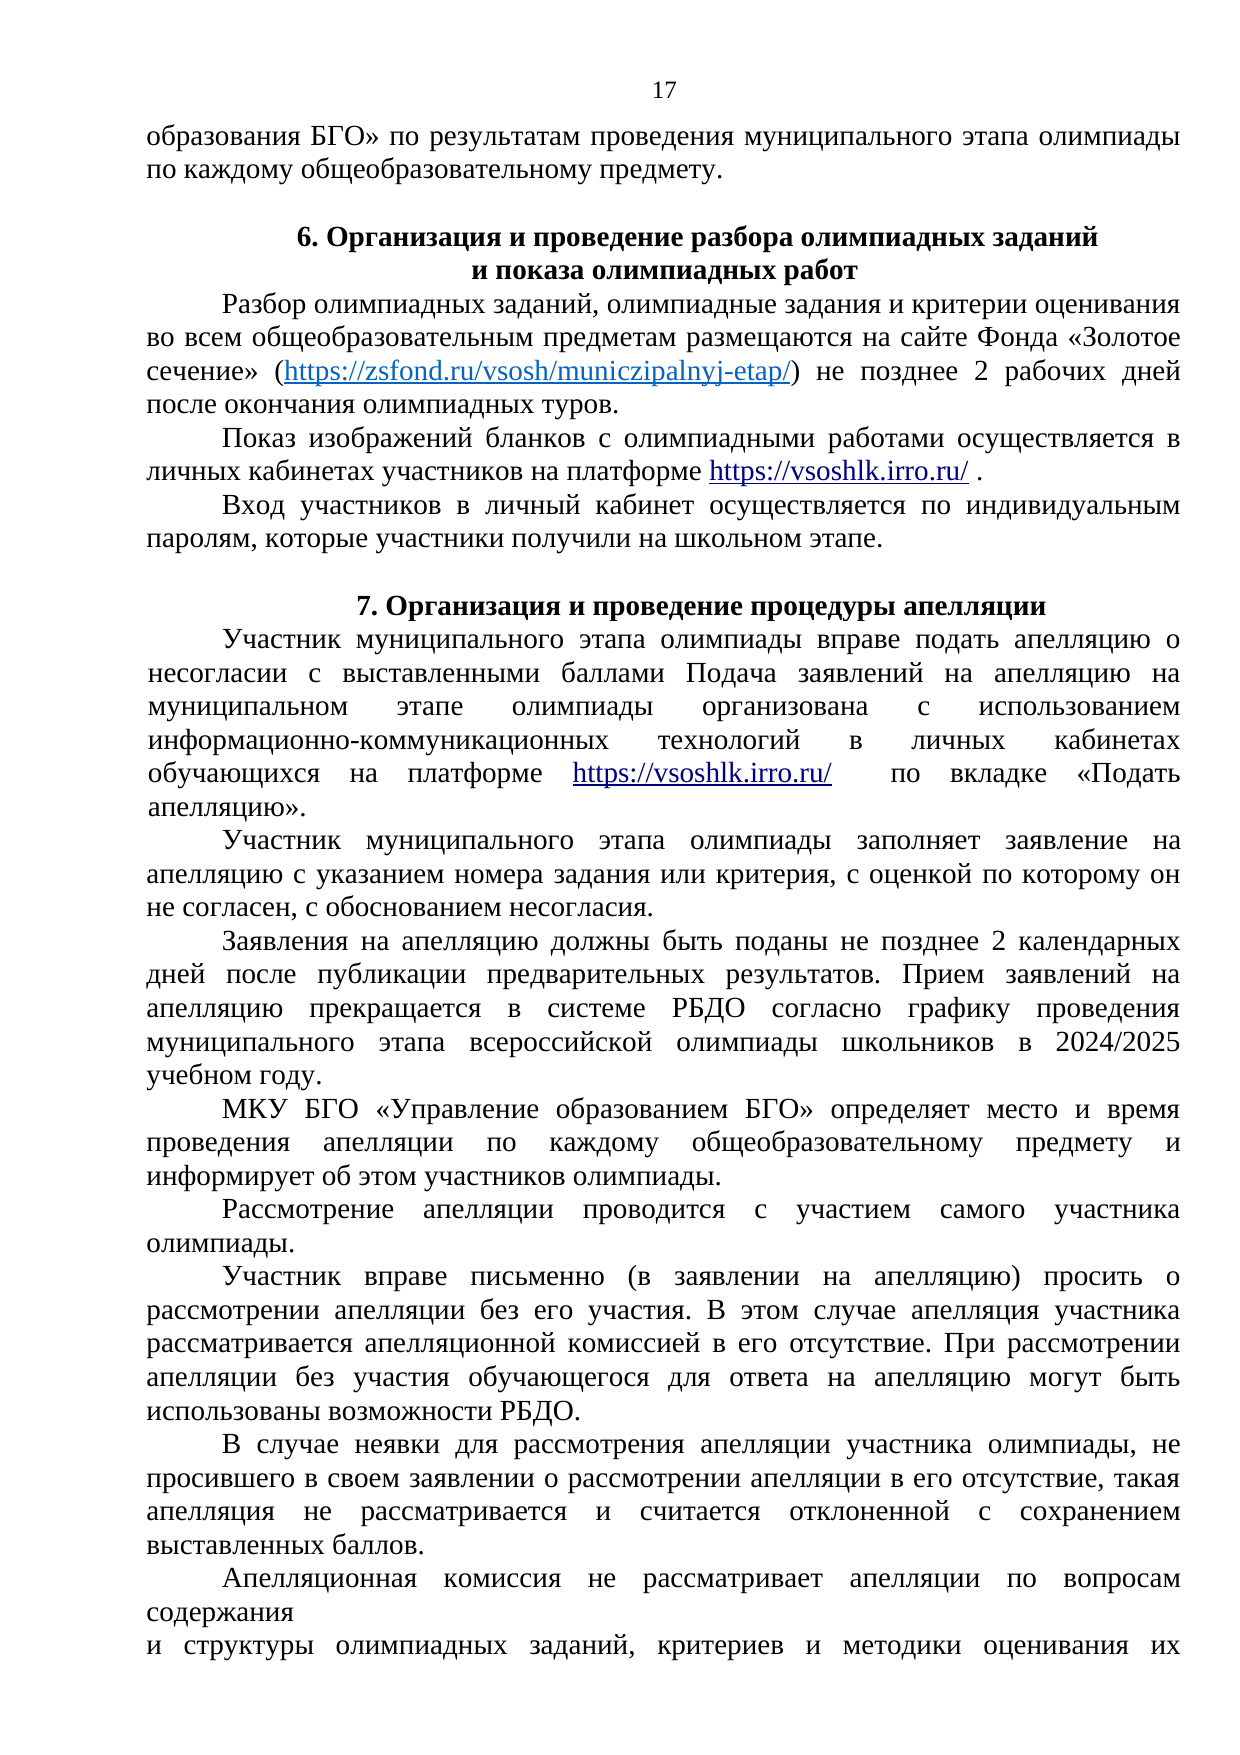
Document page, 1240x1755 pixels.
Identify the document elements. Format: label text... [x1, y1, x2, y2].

text Участник муниципального этапа олимпиады заполняет заявление на апелляцию с указанием номера задания или критерия, с оценкой по которому он не согласен, с обоснованием несогласия. [146, 822, 1181, 923]
text 6. Организация и проведение разбора олимпиадных заданий [146, 219, 1181, 252]
text Рассмотрение апелляции проводится с участием самого участника олимпиады. [146, 1191, 1181, 1258]
text В случае неявки для рассмотрения апелляции участника олимпиады, не просившего в своем заявлении о рассмотрении апелляции в его отсутствие, такая апелляция не рассматривается и считается отклоненной с сохранением выставленных баллов. [146, 1426, 1181, 1560]
text Участник муниципального этапа олимпиады вправе подать апелляцию о несогласии с выставленными баллами Подача заявлений на апелляцию на муниципальном этапе олимпиады организована с использованием информационно-коммуникационных технологий в личных кабинетах обучающихся на платформе https://vsoshlk.irro.ru/ по вкладке «Подать апелляцию». [148, 621, 1181, 822]
text образования БГО» по результатам проведения муниципального этапа олимпиады по каждому общеобразовательному предмету. [146, 118, 1181, 185]
text Апелляционная комиссия не рассматривает апелляции по вопросам содержания и структуры олимпиадных заданий, критериев и методики оценивания их [146, 1560, 1181, 1661]
text Показ изображений бланков с олимпиадными работами осуществляется в личных кабинетах участников на платформе https://vsoshlk.irro.ru/ . [146, 420, 1181, 487]
text Заявления на апелляцию должны быть поданы не позднее 2 календарных дней после публикации предварительных результатов. Прием заявлений на апелляцию прекращается в системе РБДО согласно графику проведения муниципального этапа всероссийской олимпиады школьников в 2024/2025 учебном году. [146, 923, 1181, 1091]
text и показа олимпиадных работ [146, 252, 1181, 286]
text 7. Организация и проведение процедуры апелляции [146, 588, 1181, 621]
text Вход участников в личный кабинет осуществляется по индивидуальным паролям, которые участники получили на школьном этапе. [146, 487, 1181, 554]
text МКУ БГО «Управление образованием БГО» определяет место и время проведения апелляции по каждому общеобразовательному предмету и информирует об этом участников олимпиады. [146, 1091, 1181, 1191]
text Разбор олимпиадных заданий, олимпиадные задания и критерии оценивания во всем общеобразовательным предметам размещаются на сайте Фонда «Золотое сечение» (https://zsfond.ru/vsosh/municzipalnyj-etap/) не позднее 2 рабочих дней после окончания олимпиадных туров. [146, 286, 1181, 420]
text Участник вправе письменно (в заявлении на апелляцию) просить о рассмотрении апелляции без его участия. В этом случае апелляция участника рассматривается апелляционной комиссией в его отсутствие. При рассмотрении апелляции без участия обучающегося для ответа на апелляцию могут быть использованы возможности РБДО. [146, 1258, 1181, 1426]
